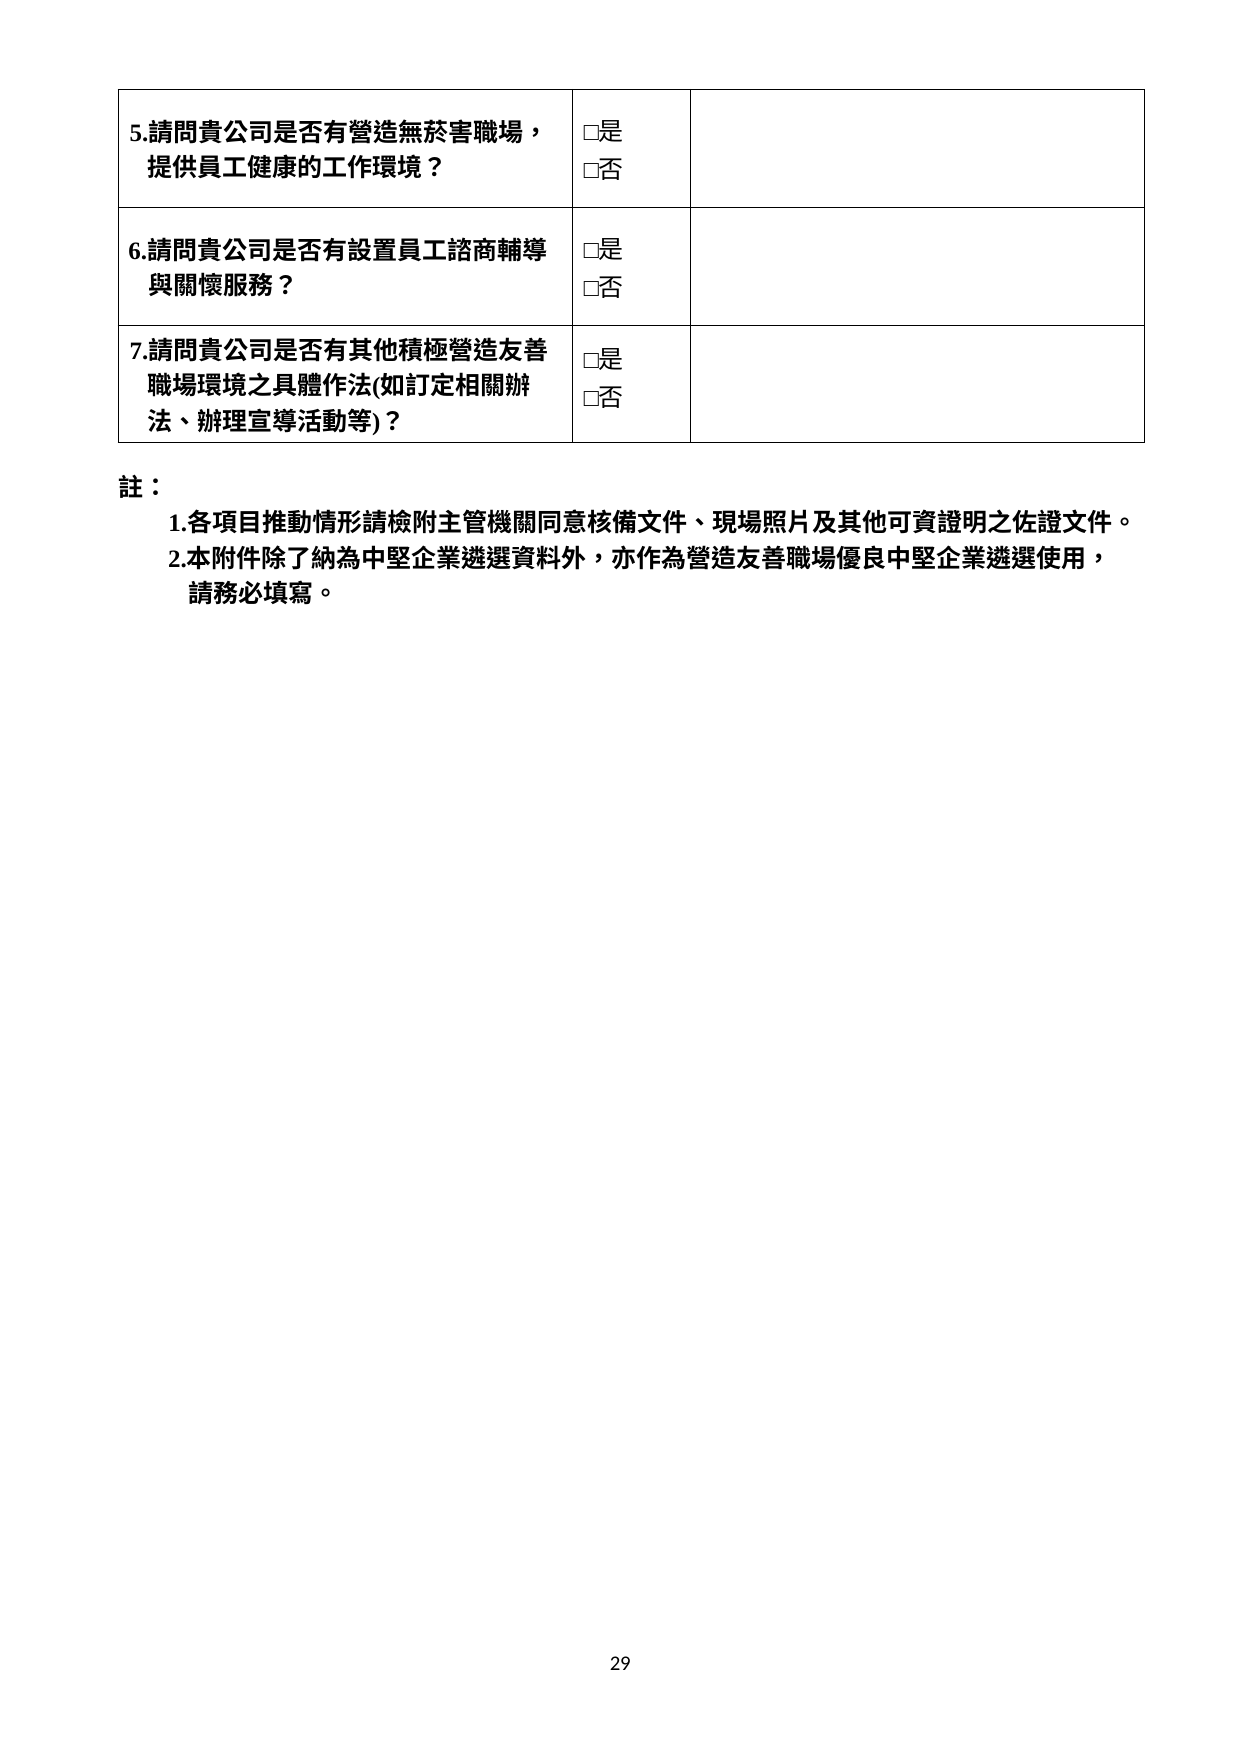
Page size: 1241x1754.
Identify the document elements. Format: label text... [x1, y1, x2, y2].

text 2.本附件除了納為中堅企業遴選資料外，亦作為營造友善職場優良中堅企業遴選使用，請務必填寫。 [168, 539, 1122, 609]
table_cell 7.請問貴公司是否有其他積極營造友善職場環境之具體作法(如訂定相關辦法、辦理宣導活動等)？ [119, 326, 572, 442]
table_cell 6.請問貴公司是否有設置員工諮商輔導與關懷服務？ [119, 208, 572, 325]
table_cell □是 □否 [573, 326, 690, 442]
table_cell 5.請問貴公司是否有營造無菸害職場，提供員工健康的工作環境？ [119, 90, 572, 207]
text 註： [118, 468, 1122, 503]
table_cell □是 □否 [573, 90, 690, 207]
text 1.各項目推動情形請檢附主管機關同意核備文件、現場照片及其他可資證明之佐證文件。 [168, 503, 1122, 539]
table_cell [691, 326, 1144, 442]
table_cell □是 □否 [573, 208, 690, 325]
table_cell [691, 208, 1144, 325]
table_cell [691, 90, 1144, 207]
